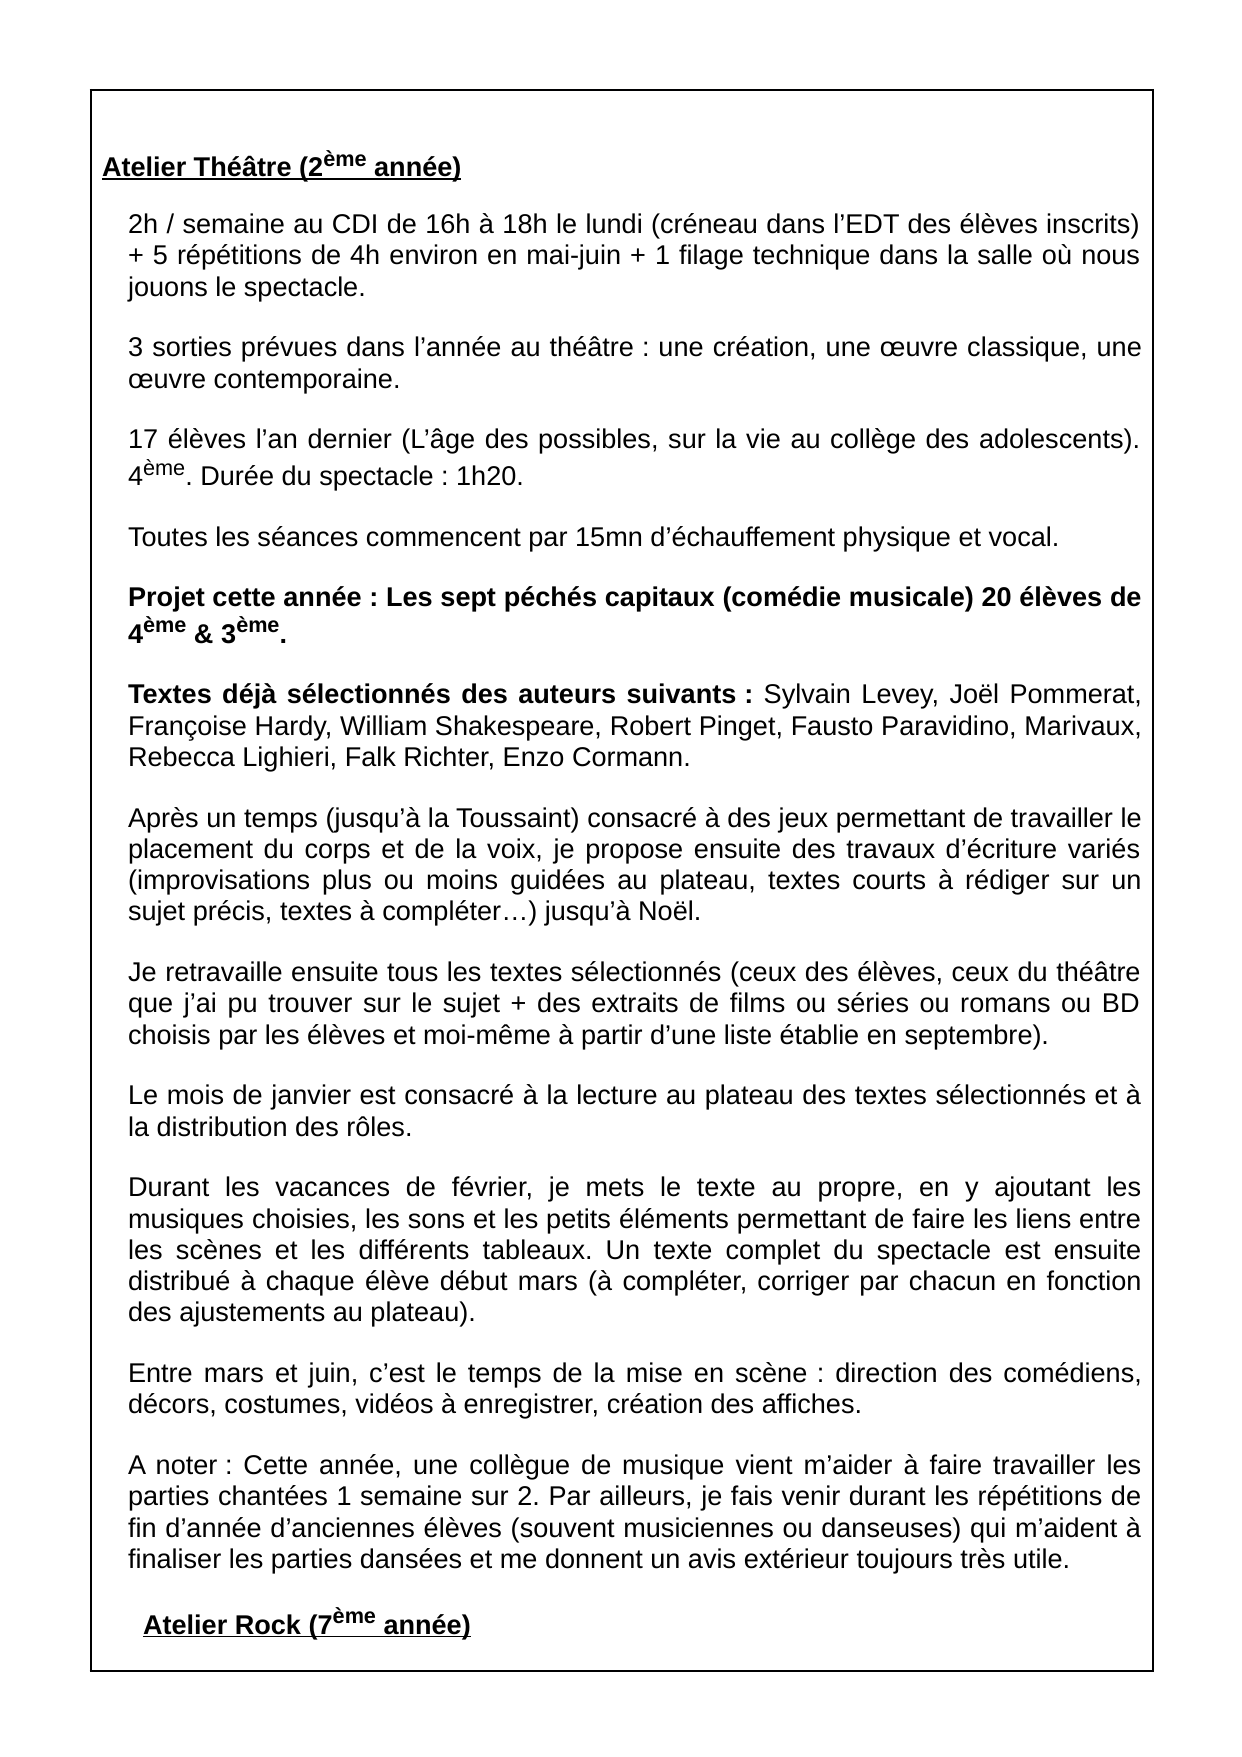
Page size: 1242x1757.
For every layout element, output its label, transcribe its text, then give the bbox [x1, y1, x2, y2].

table_cell Atelier Théâtre (2ème année) 2h / semaine au CDI de 16h à 18h le lundi (créneau dans l’EDT des élèves inscrits) + 5 répétitions de 4h environ en mai-juin + 1 filage technique dans la salle où nous jouons le spectacle. 3 sorties prévues dans l’année au théâtre : une création, une œuvre classique, une œuvre contemporaine. 17 élèves l’an dernier (L’âge des possibles, sur la vie au collège des adolescents). 4ème. Durée du spectacle : 1h20. Toutes les séances commencent par 15mn d’échauffement physique et vocal. Projet cette année : Les sept péchés capitaux (comédie musicale) 20 élèves de 4ème & 3ème. Textes déjà sélectionnés des auteurs suivants : Sylvain Levey, Joël Pommerat, Françoise Hardy, William Shakespeare, Robert Pinget, Fausto Paravidino, Marivaux, Rebecca Lighieri, Falk Richter, Enzo Cormann. Après un temps (jusqu’à la Toussaint) consacré à des jeux permettant de travailler le placement du corps et de la voix, je propose ensuite des travaux d’écriture variés (improvisations plus ou moins guidées au plateau, textes courts à rédiger sur un sujet précis, textes à compléter…) jusqu’à Noël. Je retravaille ensuite tous les textes sélectionnés (ceux des élèves, ceux du théâtre que j’ai pu trouver sur le sujet + des extraits de films ou séries ou romans ou BD choisis par les élèves et moi-même à partir d’une liste établie en septembre). Le mois de janvier est consacré à la lecture au plateau des textes sélectionnés et à la distribution des rôles. Durant les vacances de février, je mets le texte au propre, en y ajoutant les musiques choisies, les sons et les petits éléments permettant de faire les liens entre les scènes et les différents tableaux. Un texte complet du spectacle est ensuite distribué à chaque élève début mars (à compléter, corriger par chacun en fonction des ajustements au plateau). Entre mars et juin, c’est le temps de la mise en scène : direction des comédiens, décors, costumes, vidéos à enregistrer, création des affiches. A noter : Cette année, une collègue de musique vient m’aider à faire travailler les parties chantées 1 semaine sur 2. Par ailleurs, je fais venir durant les répétitions de fin d’année d’anciennes élèves (souvent musiciennes ou danseuses) qui m’aident à finaliser les parties dansées et me donnent un avis extérieur toujours très utile. Atelier Rock (7ème année) [92, 91, 1152, 1669]
